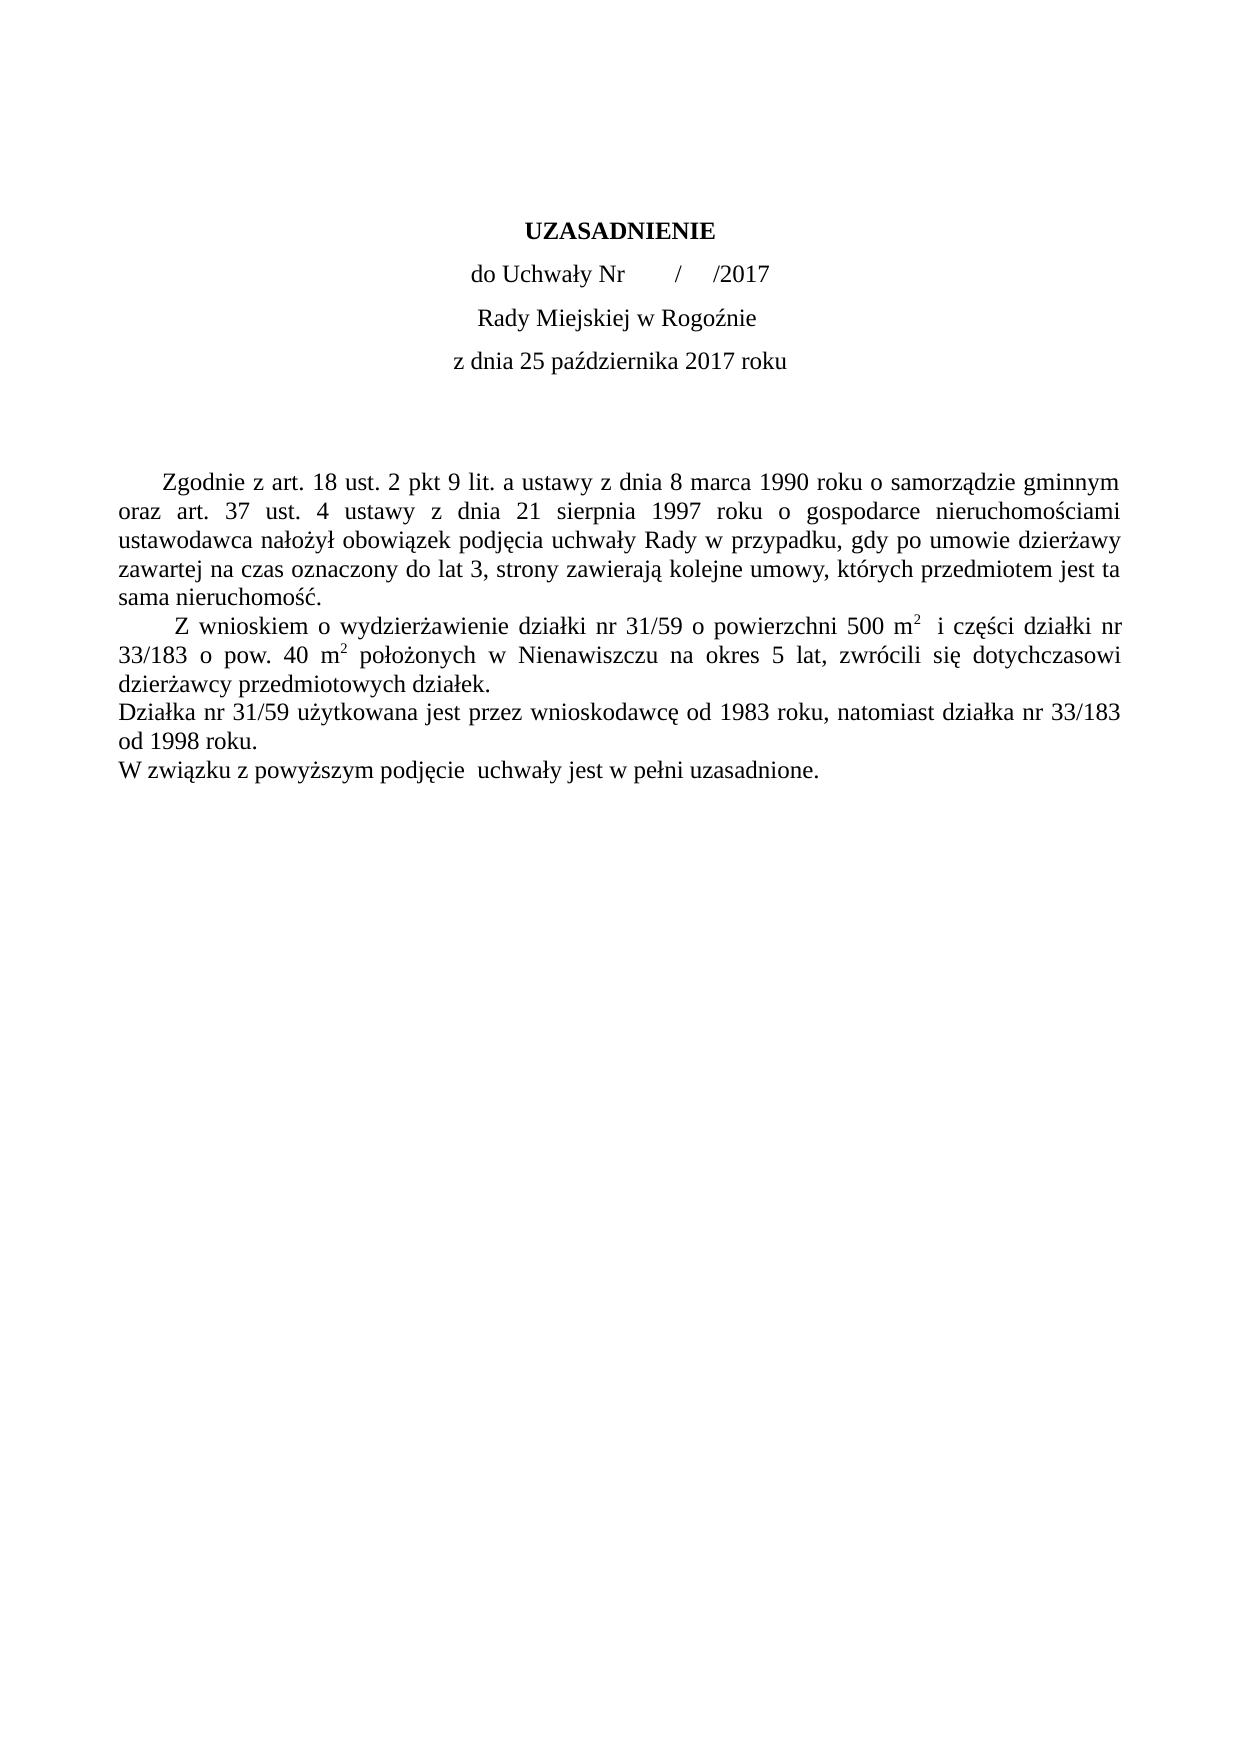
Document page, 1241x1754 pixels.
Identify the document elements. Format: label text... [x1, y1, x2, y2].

text do Uchwały Nr / /2017 [118, 259, 1122, 288]
text Z wnioskiem o wydzierżawienie działki nr 31/59 o powierzchni 500 m2 i części działki nr 33/183 o pow. 40 m2 położonych w Nienawiszczu na okres 5 lat, zwrócili się dotychczasowi dzierżawcy przedmiotowych działek. [118, 611, 1122, 697]
text Działka nr 31/59 użytkowana jest przez wnioskodawcę od 1983 roku, natomiast działka nr 33/183 od 1998 roku. [118, 697, 1122, 755]
text W związku z powyższym podjęcie uchwały jest w pełni uzasadnione. [118, 755, 1122, 784]
text UZASADNIENIE [118, 216, 1122, 245]
text Zgodnie z art. 18 ust. 2 pkt 9 lit. a ustawy z dnia 8 marca 1990 roku o samorządzie gminnym oraz art. 37 ust. 4 ustawy z dnia 21 sierpnia 1997 roku o gospodarce nieruchomościami ustawodawca nałożył obowiązek podjęcia uchwały Rady w przypadku, gdy po umowie dzierżawy zawartej na czas oznaczony do lat 3, strony zawierają kolejne umowy, których przedmiotem jest ta sama nieruchomość. [118, 467, 1122, 611]
text z dnia 25 października 2017 roku [118, 346, 1122, 375]
text Rady Miejskiej w Rogoźnie [118, 303, 1122, 332]
